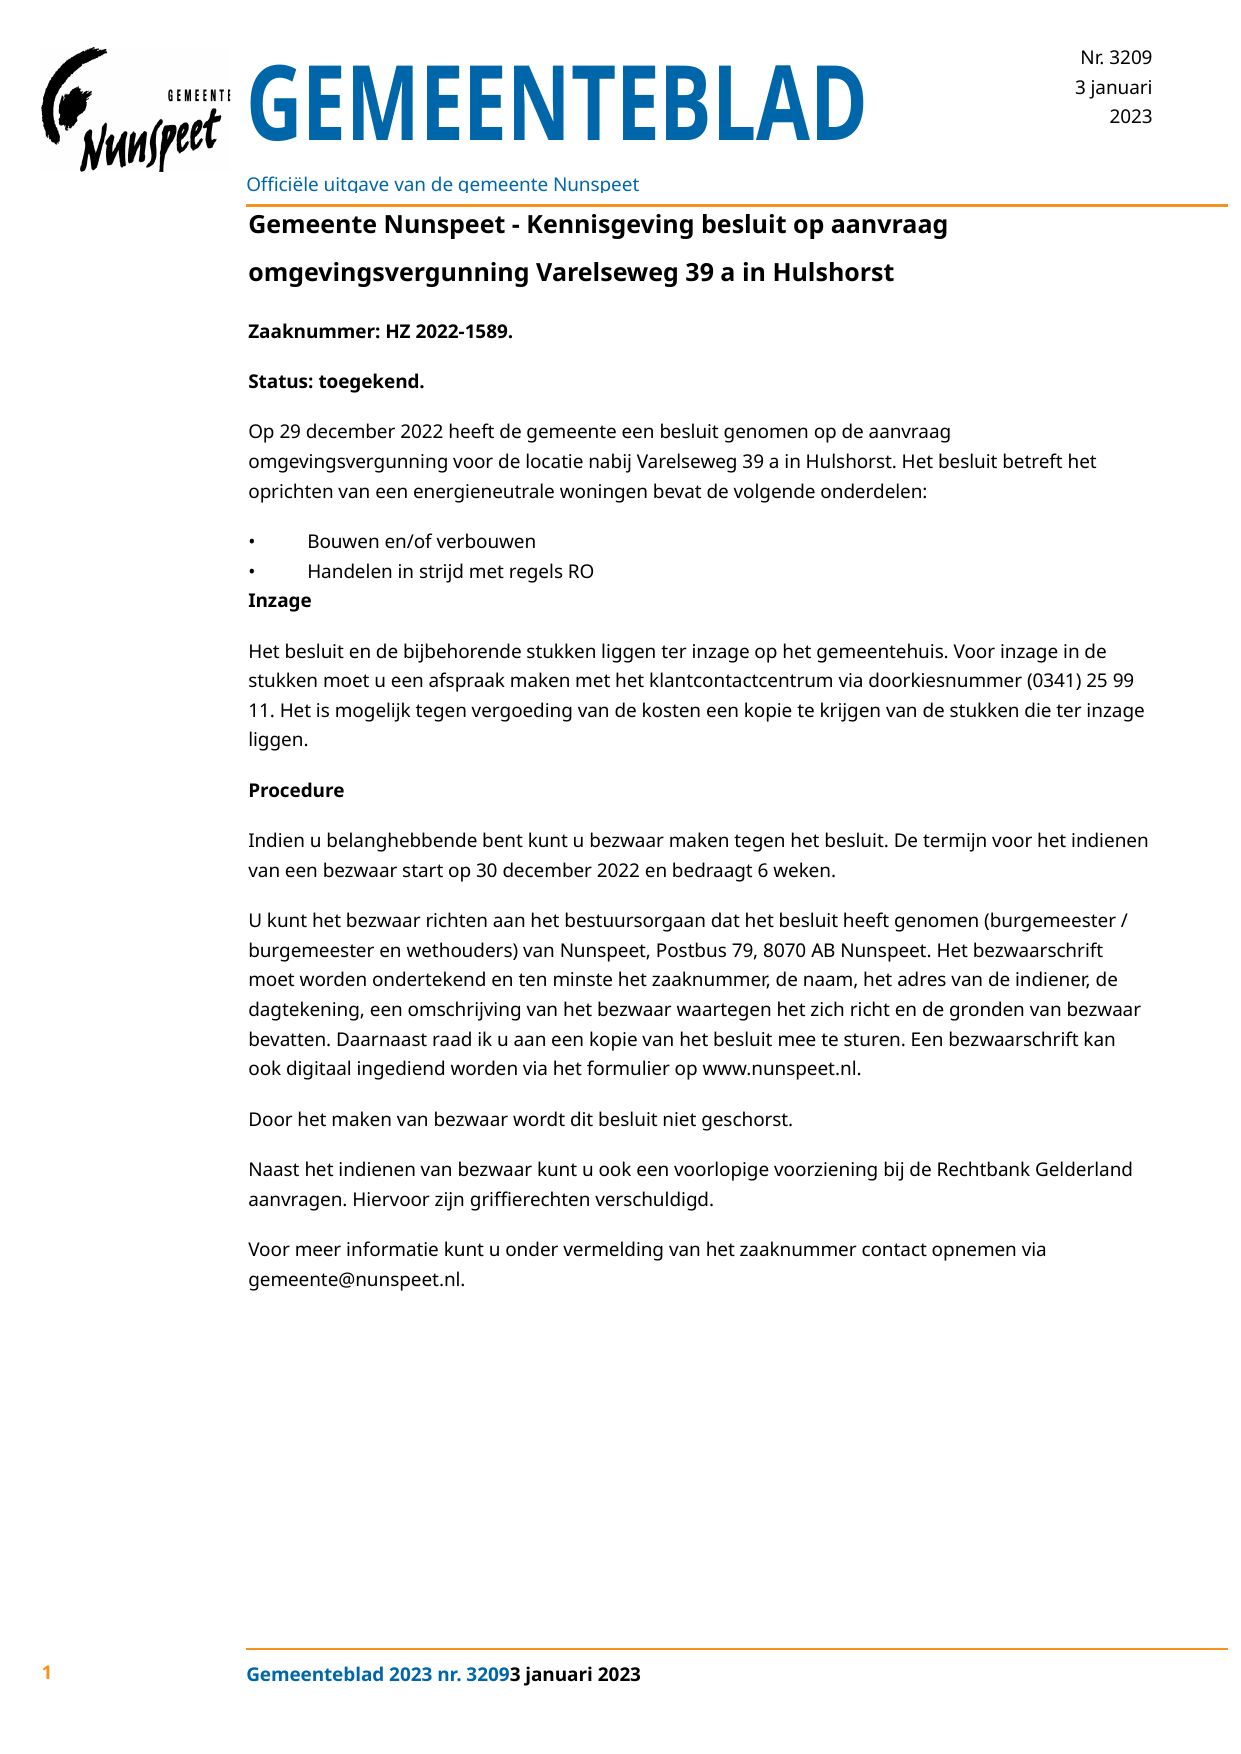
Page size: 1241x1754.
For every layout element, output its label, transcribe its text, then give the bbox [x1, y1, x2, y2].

text Gemeente Nunspeet - Kennisgeving besluit op aanvraag omgevingsvergunning Varelseweg 39 a in Hulshorst [248, 207, 1152, 288]
text Op 29 december 2022 heeft de gemeente een besluit genomen op de aanvraag omgevingsvergunning voor de locatie nabij Varelseweg 39 a in Hulshorst. Het besluit betreft het oprichten van een energieneutrale woningen bevat de volgende onderdelen: [248, 419, 1152, 504]
text Zaaknummer: HZ 2022-1589. [248, 318, 1152, 344]
text Status: toegekend. [248, 368, 1152, 394]
text Procedure [248, 777, 1152, 803]
text Door het maken van bezwaar wordt dit besluit niet geschorst. [248, 1106, 1152, 1132]
text Indien u belanghebbende bent kunt u bezwaar maken tegen het besluit. De termijn voor het indienen van een bezwaar start op 30 december 2022 en bedraagt 6 weken. [248, 827, 1152, 883]
text Inzage [248, 587, 1152, 613]
picture [41, 47, 231, 172]
text Naast het indienen van bezwaar kunt u ook een voorlopige voorziening bij de Rechtbank Gelderland aanvragen. Hiervoor zijn griffierechten verschuldigd. [248, 1156, 1152, 1212]
text Het besluit en de bijbehorende stukken liggen ter inzage op het gemeentehuis. Voor inzage in de stukken moet u een afspraak maken met het klantcontactcentrum via doorkiesnummer (0341) 25 99 11. Het is mogelijk tegen vergoeding van de kosten een kopie te krijgen van de stukken die ter inzage liggen. [248, 638, 1152, 752]
list Handelen in strijd met regels RO [248, 558, 1152, 584]
text Voor meer informatie kunt u onder vermelding van het zaaknummer contact opnemen via gemeente@nunspeet.nl. [248, 1236, 1152, 1292]
list Bouwen en/of verbouwen [248, 528, 1152, 554]
text U kunt het bezwaar richten aan het bestuursorgaan dat het besluit heeft genomen (burgemeester / burgemeester en wethouders) van Nunspeet, Postbus 79, 8070 AB Nunspeet. Het bezwaarschrift moet worden ondertekend en ten minste het zaaknummer, de naam, het adres van de indiener, de dagtekening, een omschrijving van het bezwaar waartegen het zich richt en de gronden van bezwaar bevatten. Daarnaast raad ik u aan een kopie van het besluit mee te sturen. Een bezwaarschrift kan ook digitaal ingediend worden via het formulier op www.nunspeet.nl. [248, 907, 1152, 1081]
